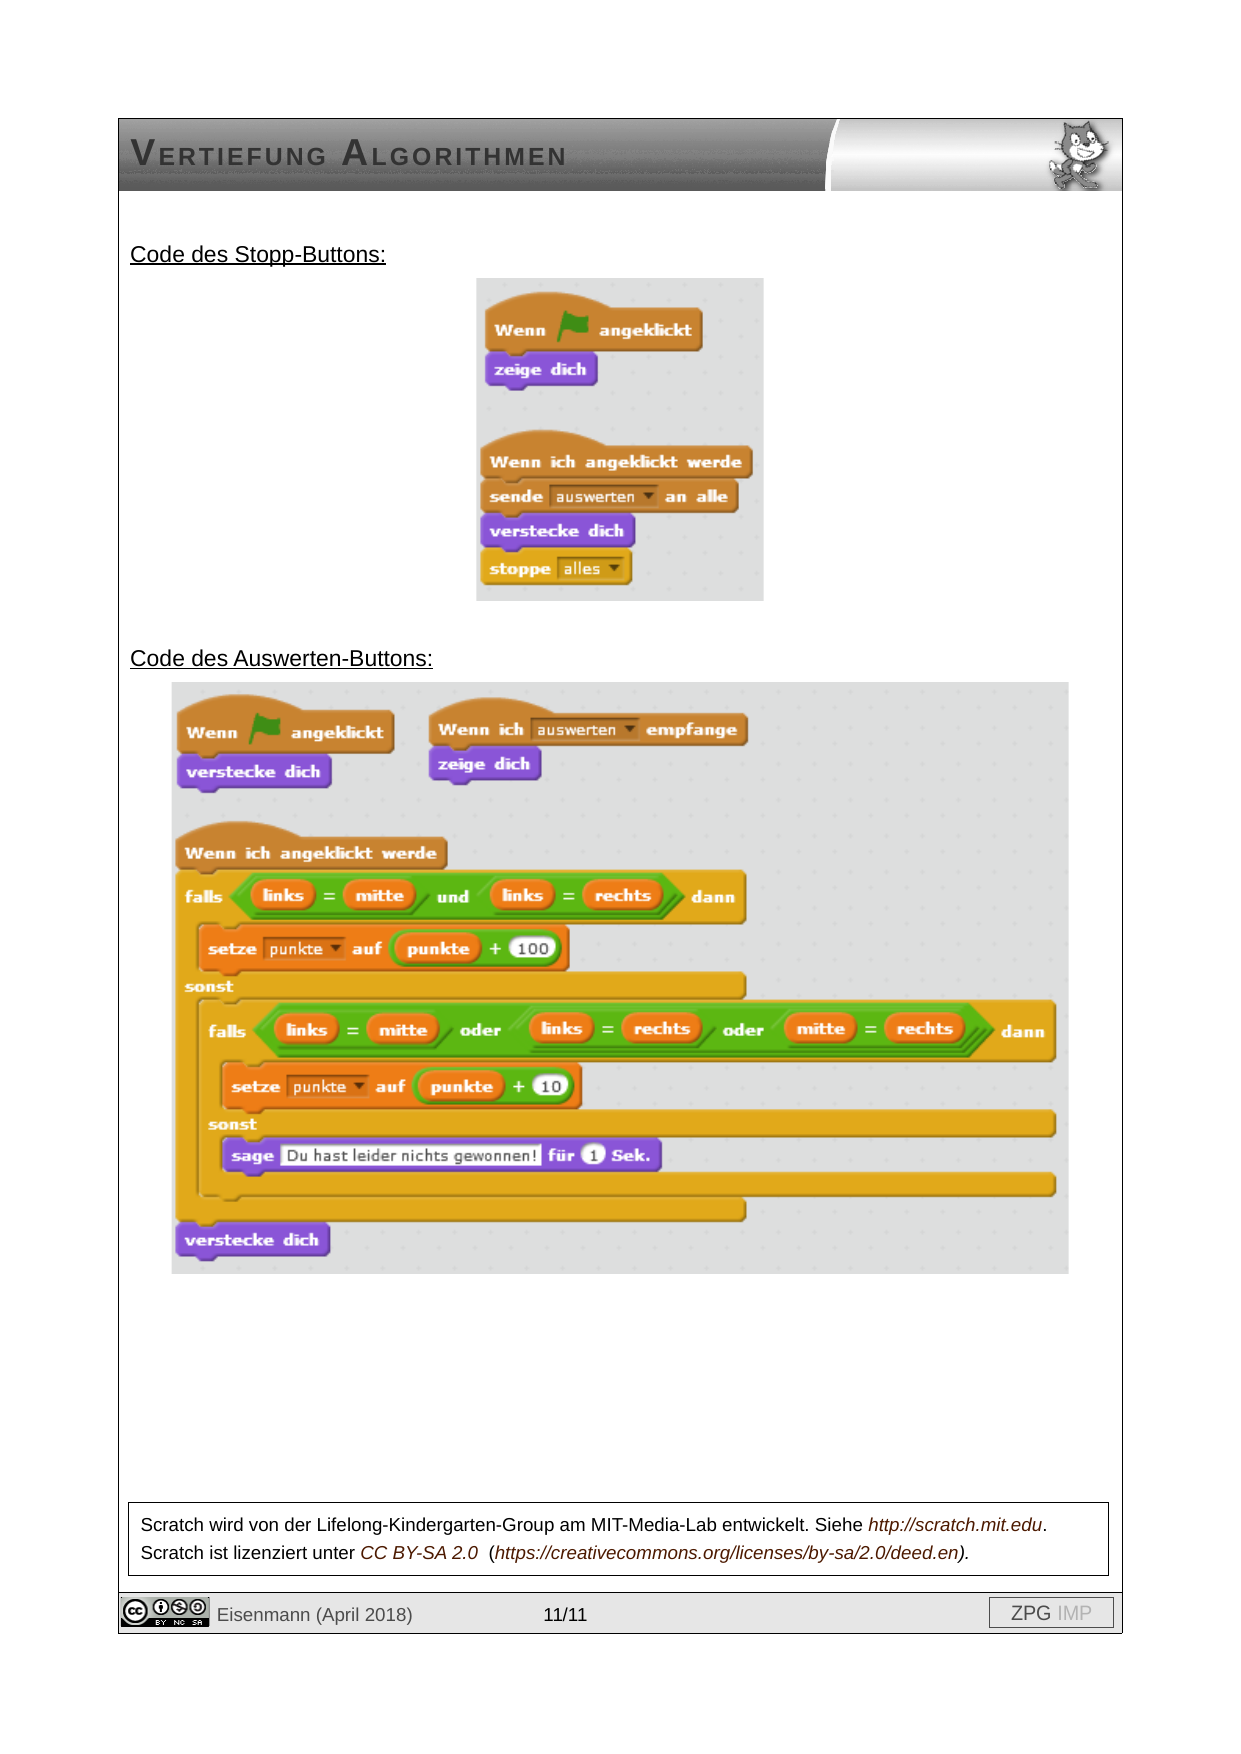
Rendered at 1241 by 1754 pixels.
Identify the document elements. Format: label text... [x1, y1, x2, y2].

picture [119, 119, 1122, 191]
text Code des Stopp-Buttons: [130, 241, 1110, 267]
picture [120, 1597, 210, 1627]
text Code des Auswerten-Buttons: [130, 645, 1110, 671]
picture [171, 682, 1069, 1274]
picture [476, 278, 764, 601]
